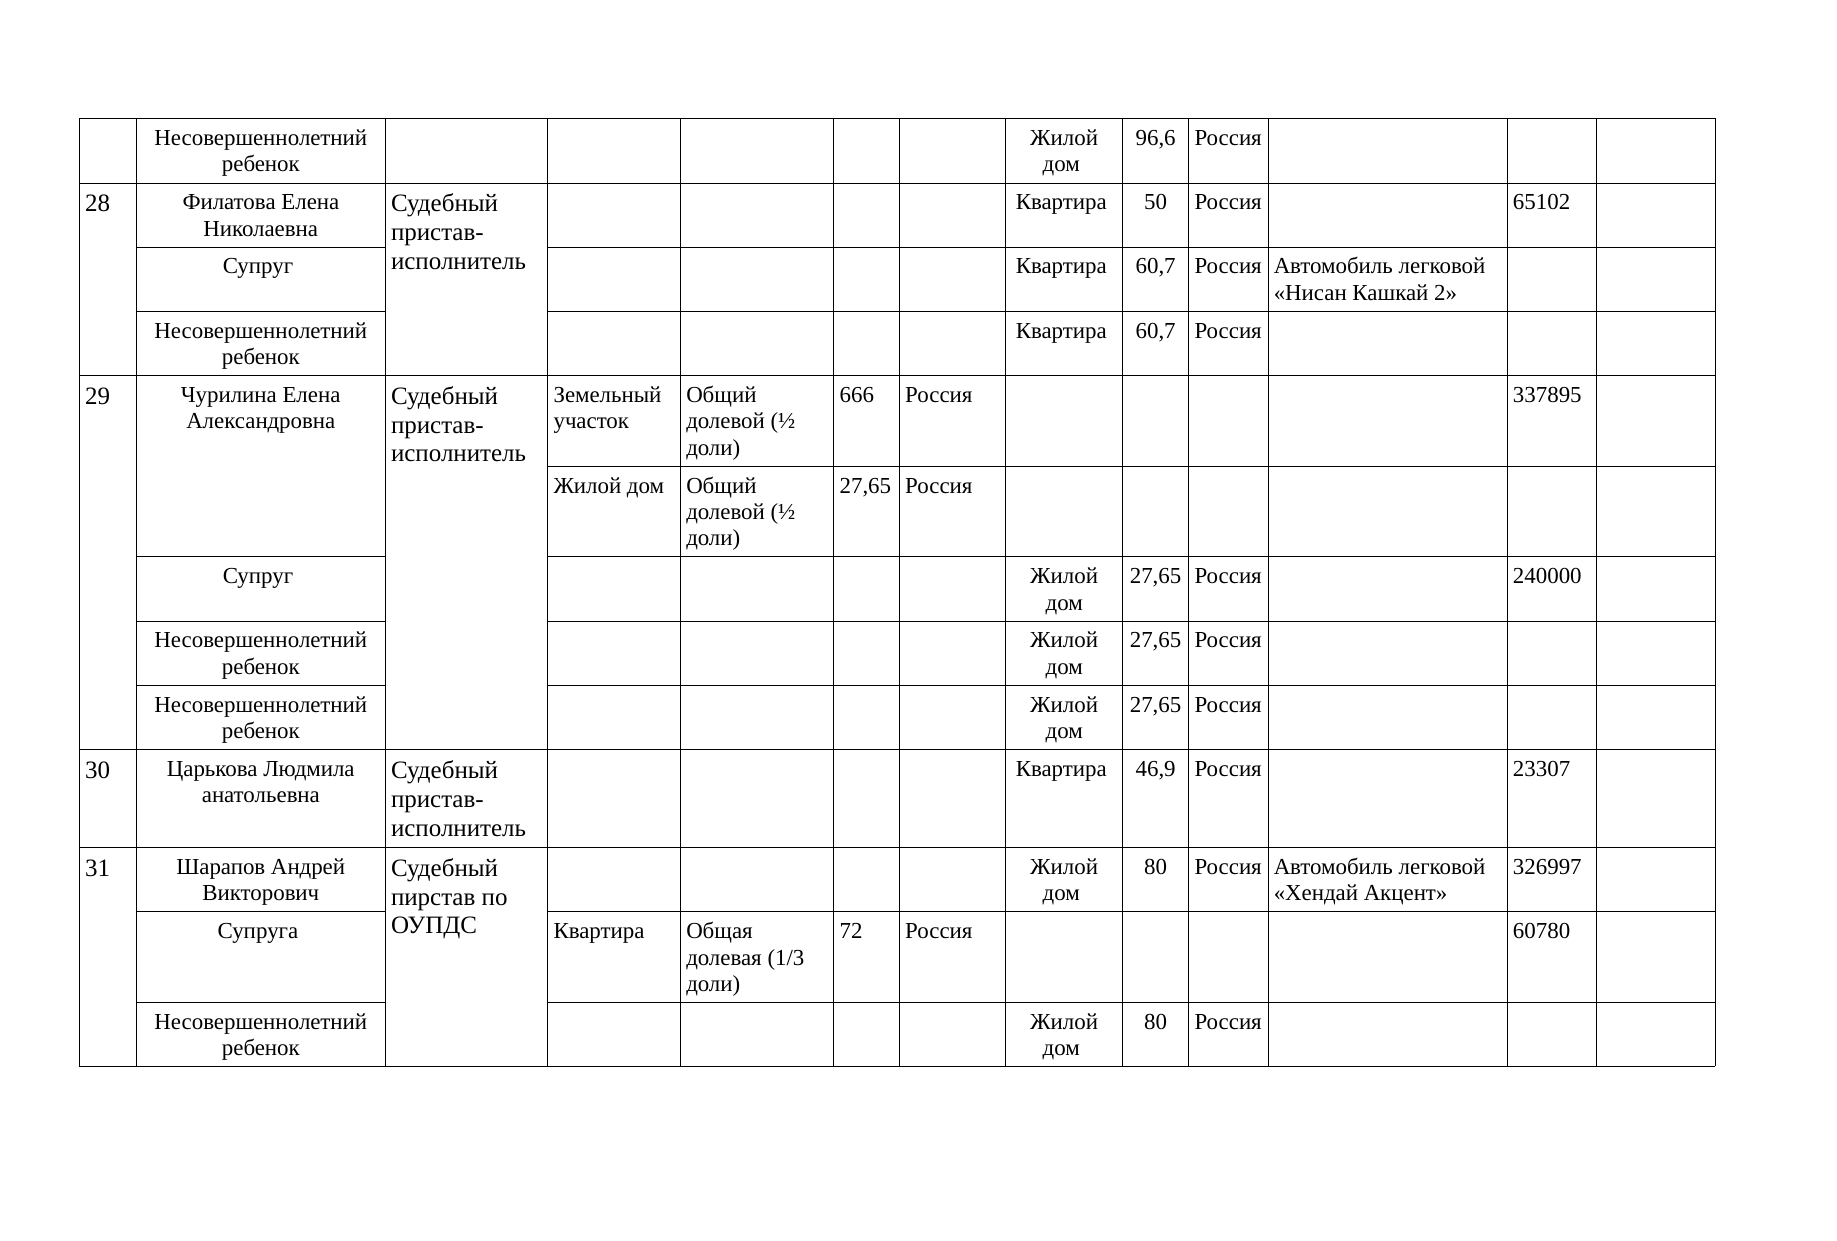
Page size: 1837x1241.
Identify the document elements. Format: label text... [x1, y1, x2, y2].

table_cell Судебный пристав-исполнитель [386, 750, 547, 847]
table_cell [681, 312, 833, 375]
table_cell [548, 312, 680, 375]
table_cell [1508, 312, 1596, 375]
table_cell Общая долевая (1/3 доли) [681, 912, 833, 1002]
table_cell Квартира [548, 912, 680, 1002]
table_cell [1597, 312, 1715, 375]
table_cell Квартира [1006, 750, 1122, 847]
table_cell Жилой дом [1006, 1003, 1122, 1066]
table_cell Несовершеннолетний ребенок [137, 622, 385, 685]
table_cell Жилой дом [1006, 686, 1122, 749]
table_cell 27,65 [1123, 622, 1188, 685]
table_cell [1123, 912, 1188, 1002]
table_cell Судебный пристав-исполнитель [386, 184, 547, 375]
table_cell [834, 848, 899, 911]
table_cell Жилой дом [1006, 622, 1122, 685]
table_cell 337895 [1508, 376, 1596, 466]
table_cell [681, 622, 833, 685]
table_cell [1269, 912, 1507, 1002]
table_cell Россия [1189, 184, 1268, 247]
table_cell [834, 686, 899, 749]
table_cell [1269, 686, 1507, 749]
table_cell 60,7 [1123, 312, 1188, 375]
table_cell Несовершеннолетний ребенок [137, 686, 385, 749]
table_cell [900, 119, 1005, 182]
table_cell 27,65 [1123, 557, 1188, 621]
table_cell [834, 622, 899, 685]
table_cell Несовершеннолетний ребенок [137, 119, 385, 182]
table_cell 326997 [1508, 848, 1596, 911]
table_cell [681, 184, 833, 247]
table_cell [1006, 912, 1122, 1002]
table_cell Супруга [137, 912, 385, 1002]
table_cell [1189, 376, 1268, 466]
table_cell [834, 1003, 899, 1066]
table_cell [900, 248, 1005, 311]
table_cell [1597, 376, 1715, 466]
table_cell [1123, 467, 1188, 556]
table_cell [681, 750, 833, 847]
table_cell [900, 622, 1005, 685]
table_cell [1189, 467, 1268, 556]
table_cell 80 [1123, 1003, 1188, 1066]
table_cell Россия [1189, 119, 1268, 182]
table_cell [386, 119, 547, 182]
table_cell [900, 1003, 1005, 1066]
table_cell [1006, 376, 1122, 466]
table_cell 31 [80, 848, 136, 1066]
table_cell Квартира [1006, 184, 1122, 247]
table_cell 240000 [1508, 557, 1596, 621]
table_cell [548, 1003, 680, 1066]
table_cell [548, 686, 680, 749]
table_cell Судебный пирстав по ОУПДС [386, 848, 547, 1066]
table_cell Судебный пристав-исполнитель [386, 376, 547, 749]
table_cell [1597, 248, 1715, 311]
table_cell 30 [80, 750, 136, 847]
table_cell [548, 248, 680, 311]
table_cell [1269, 622, 1507, 685]
table_cell Общий долевой (½ доли) [681, 376, 833, 466]
table_cell 27,65 [1123, 686, 1188, 749]
table_cell [1189, 912, 1268, 1002]
table_cell [1597, 557, 1715, 621]
table_cell [834, 184, 899, 247]
table_cell [1597, 1003, 1715, 1066]
table_cell Автомобиль легковой «Нисан Кашкай 2» [1269, 248, 1507, 311]
table_cell [1269, 557, 1507, 621]
table_cell [1597, 750, 1715, 847]
table_cell [834, 312, 899, 375]
table_cell [900, 848, 1005, 911]
table_cell [1269, 467, 1507, 556]
table_cell Россия [1189, 622, 1268, 685]
table_cell Жилой дом [1006, 557, 1122, 621]
table_cell [1597, 848, 1715, 911]
table_cell Общий долевой (½ доли) [681, 467, 833, 556]
table_cell [548, 119, 680, 182]
table_cell Россия [1189, 750, 1268, 847]
table_cell [1269, 376, 1507, 466]
table_cell [548, 184, 680, 247]
table_cell Россия [900, 376, 1005, 466]
table_cell [681, 1003, 833, 1066]
table_cell Россия [1189, 248, 1268, 311]
table_cell [681, 119, 833, 182]
table_cell Россия [900, 912, 1005, 1002]
table_cell 666 [834, 376, 899, 466]
table_cell Квартира [1006, 248, 1122, 311]
table_cell 60,7 [1123, 248, 1188, 311]
table_cell Жилой дом [548, 467, 680, 556]
table_cell Россия [1189, 686, 1268, 749]
table_cell 28 [80, 184, 136, 375]
table_cell 29 [80, 376, 136, 749]
table_cell Автомобиль легковой «Хендай Акцент» [1269, 848, 1507, 911]
table_cell [900, 750, 1005, 847]
table_cell [681, 248, 833, 311]
table_cell Россия [900, 467, 1005, 556]
table_cell [900, 686, 1005, 749]
table_cell Жилой дом [1006, 119, 1122, 182]
table_cell [1597, 622, 1715, 685]
table_cell Супруг [137, 557, 385, 621]
table_cell [1597, 467, 1715, 556]
table_cell [834, 119, 899, 182]
table_cell [1597, 686, 1715, 749]
table_cell 46,9 [1123, 750, 1188, 847]
table_cell [1508, 1003, 1596, 1066]
table_cell [900, 184, 1005, 247]
table_cell Россия [1189, 312, 1268, 375]
table_cell [1269, 119, 1507, 182]
table_cell [1269, 184, 1507, 247]
table_cell Россия [1189, 1003, 1268, 1066]
table_cell [900, 557, 1005, 621]
table_cell 60780 [1508, 912, 1596, 1002]
table_cell [834, 750, 899, 847]
table_cell Царькова Людмила анатольевна [137, 750, 385, 847]
table_cell Шарапов Андрей Викторович [137, 848, 385, 911]
table_cell 50 [1123, 184, 1188, 247]
table_cell [1508, 622, 1596, 685]
table_cell 72 [834, 912, 899, 1002]
table_cell [1269, 1003, 1507, 1066]
table_cell Филатова Елена Николаевна [137, 184, 385, 247]
table_cell [1508, 248, 1596, 311]
table_cell [834, 248, 899, 311]
table_cell Жилой дом [1006, 848, 1122, 911]
table_cell [681, 686, 833, 749]
table_cell Несовершеннолетний ребенок [137, 312, 385, 375]
table_cell 80 [1123, 848, 1188, 911]
table_cell Несовершеннолетний ребенок [137, 1003, 385, 1066]
table_cell Россия [1189, 557, 1268, 621]
table_cell [1006, 467, 1122, 556]
table_cell [834, 557, 899, 621]
table_cell Земельный участок [548, 376, 680, 466]
table_cell [1508, 686, 1596, 749]
table_cell Супруг [137, 248, 385, 311]
table_cell [548, 622, 680, 685]
table_cell [1597, 912, 1715, 1002]
table_cell 27,65 [834, 467, 899, 556]
table_cell [681, 557, 833, 621]
table_cell [1269, 750, 1507, 847]
table_cell 96,6 [1123, 119, 1188, 182]
table_cell [548, 557, 680, 621]
table_cell [1508, 467, 1596, 556]
table_cell [681, 848, 833, 911]
table_cell 65102 [1508, 184, 1596, 247]
table_cell [548, 750, 680, 847]
table_cell Россия [1189, 848, 1268, 911]
table_cell Квартира [1006, 312, 1122, 375]
table_cell [1597, 184, 1715, 247]
table_cell [80, 119, 136, 182]
table_cell [548, 848, 680, 911]
table_cell [1597, 119, 1715, 182]
table_cell [1508, 119, 1596, 182]
table_cell Чурилина Елена Александровна [137, 376, 385, 556]
table_cell [1123, 376, 1188, 466]
table_cell [900, 312, 1005, 375]
table_cell 23307 [1508, 750, 1596, 847]
table_cell [1269, 312, 1507, 375]
